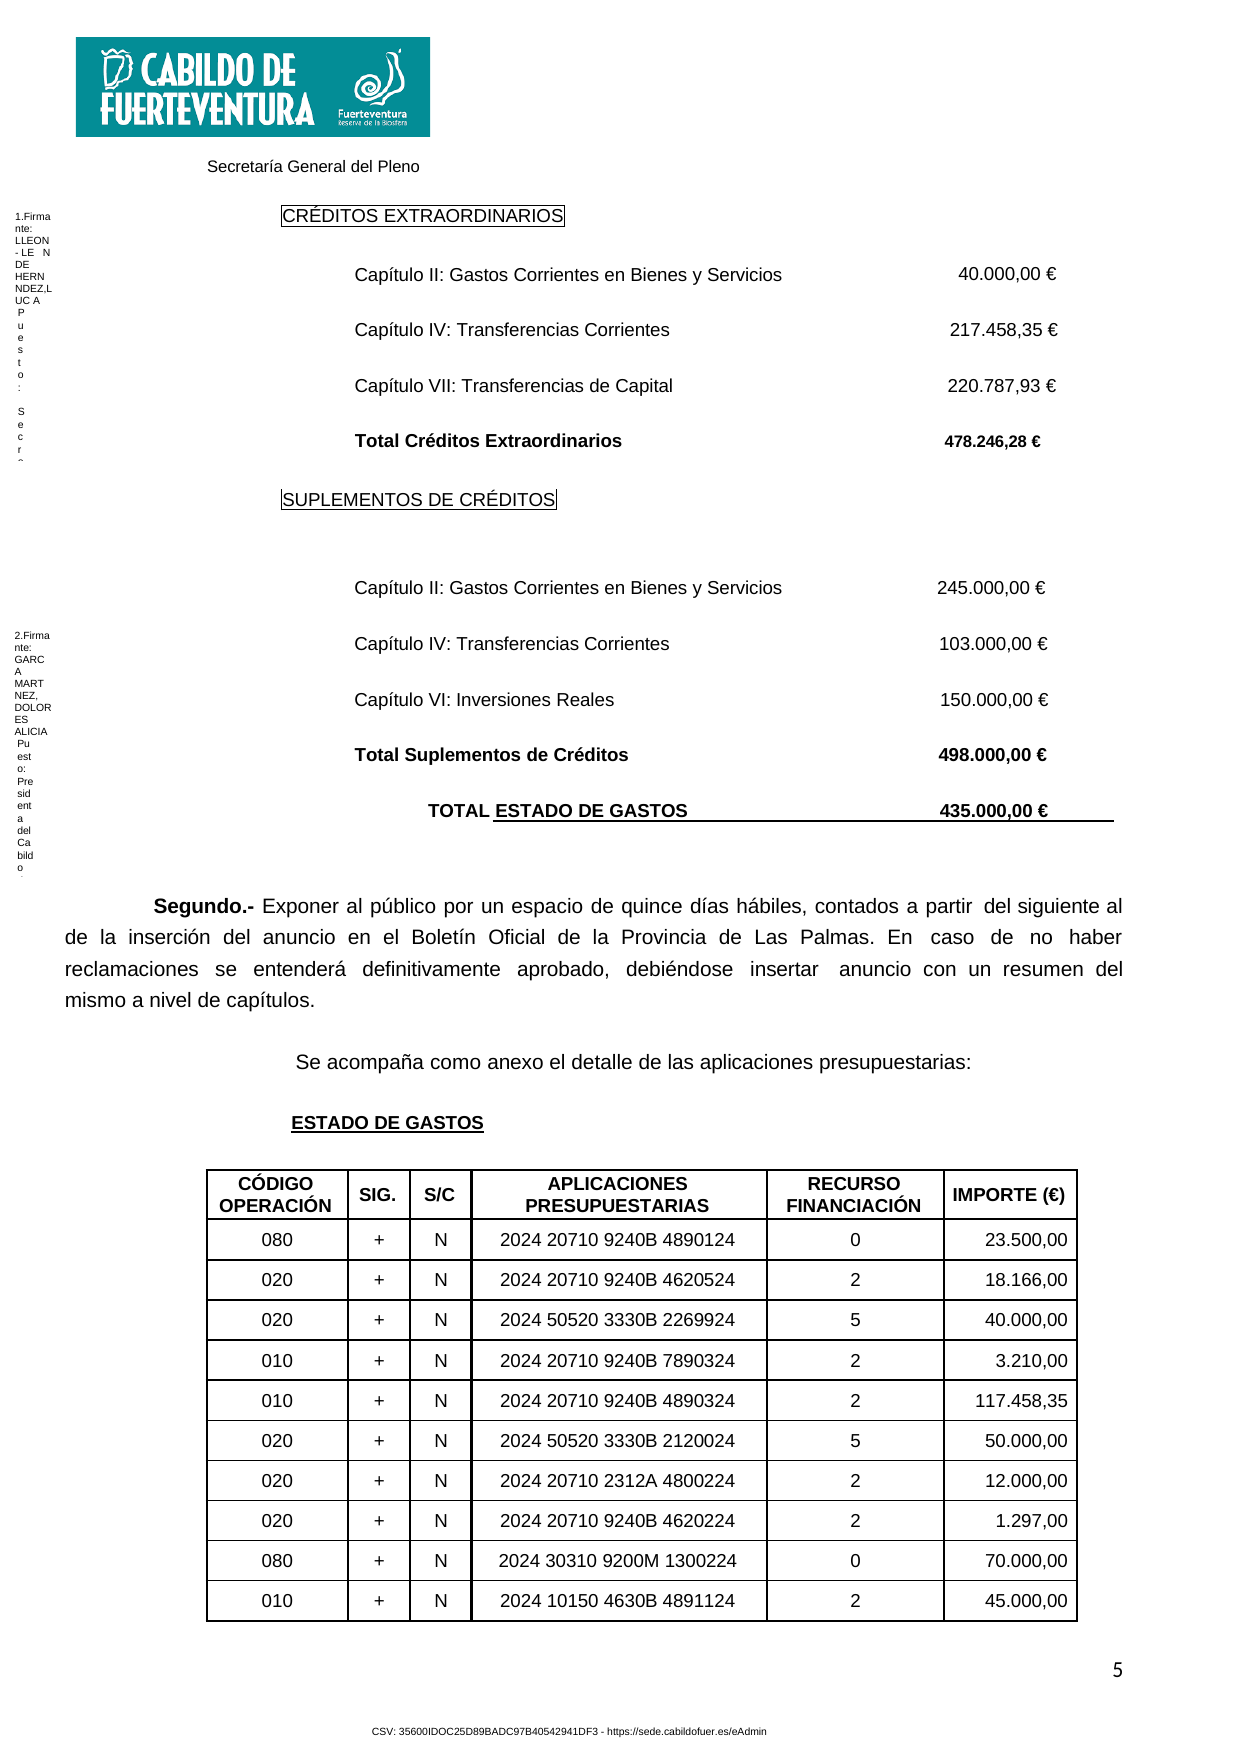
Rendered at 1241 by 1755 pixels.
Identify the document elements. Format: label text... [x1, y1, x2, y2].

table_cell 3.210,00 [945, 1341, 1076, 1379]
table_cell 18.166,00 [945, 1261, 1076, 1299]
table_cell 2024 20710 9240B 4620524 [473, 1261, 766, 1299]
table_cell 2024 20710 9240B 7890324 [473, 1341, 766, 1379]
table_header RECURSO FINANCIACIÓN [768, 1171, 943, 1218]
table_cell 40.000,00 [945, 1301, 1076, 1339]
table_cell N [411, 1261, 470, 1299]
table_cell + [349, 1220, 409, 1259]
table_cell Capítulo VII: Transferencias de Capital [281, 359, 865, 414]
table_header 40.000,00 € [865, 228, 1065, 303]
table_cell 020 [208, 1501, 347, 1540]
table_cell 103.000,00 € [861, 616, 1055, 672]
table_header Capítulo II: Gastos Corrientes en Bienes y Servicios [281, 228, 865, 303]
text CRÉDITOS EXTRAORDINARIOS [282, 206, 564, 226]
text Segundo.- Exponer al público por un espacio de quince días hábiles, contados a partir del siguiente al de la inserción del anuncio en el Boletín Oficial de la Provincia de Las Palmas. En caso de no haber reclamaciones se entenderá definitivamente aprobado, debiéndose insertar anuncio con un resumen del mismo a nivel de capítulos. [64, 894, 1123, 1012]
subtitle 5 [64, 1655, 1123, 1683]
table_cell N [411, 1421, 470, 1459]
table_cell 010 [208, 1581, 347, 1620]
table_cell N [411, 1301, 470, 1339]
table_cell 020 [208, 1261, 347, 1299]
table_cell 50.000,00 [945, 1421, 1076, 1459]
text Puesto: Presidenta del Cabildo de Fuerteventura Fecha Firma: 29/07/2024 17:01:26 [17, 738, 34, 877]
table_cell 2 [768, 1381, 943, 1419]
table_cell 2 [768, 1341, 943, 1379]
table_cell + [349, 1381, 409, 1419]
table_cell N [411, 1581, 470, 1620]
table_cell N [411, 1461, 470, 1499]
table_cell 23.500,00 [945, 1220, 1076, 1259]
table_cell 010 [208, 1341, 347, 1379]
table_cell 150.000,00 € [861, 673, 1055, 728]
table_cell Capítulo IV: Transferencias Corrientes [281, 303, 865, 359]
table_header Capítulo II: Gastos Corrientes en Bienes y Servicios [281, 542, 861, 616]
table_cell N [411, 1341, 470, 1379]
table_cell 498.000,00 € [861, 728, 1055, 784]
table_cell 5 [768, 1301, 943, 1339]
table_cell 435.000,00 € [861, 784, 1055, 820]
table_cell 12.000,00 [945, 1461, 1076, 1499]
text SUPLEMENTOS DE CRÉDITOS [282, 489, 556, 509]
table_cell N [411, 1220, 470, 1259]
table_cell 020 [208, 1421, 347, 1459]
table_header S/C [411, 1171, 470, 1218]
table_cell 2 [768, 1581, 943, 1620]
table_cell 080 [208, 1220, 347, 1259]
table_cell 0 [768, 1541, 943, 1580]
table_cell 217.458,35 € [865, 303, 1065, 359]
text 2.Firmante: GARC A MART NEZ, DOLORES ALICIA [14, 629, 52, 737]
table_cell 020 [208, 1461, 347, 1499]
table_cell 080 [208, 1541, 347, 1580]
table_cell 020 [208, 1301, 347, 1339]
table_cell + [349, 1261, 409, 1299]
table_cell 2024 20710 9240B 4890324 [473, 1381, 766, 1419]
text 1.Firmante: LLEON - LE N DE HERN NDEZ,LUC A [15, 211, 52, 306]
table_cell 2 [768, 1261, 943, 1299]
table_cell 2 [768, 1501, 943, 1540]
table_cell 220.787,93 € [865, 359, 1065, 414]
table_cell Total Créditos Extraordinarios [281, 414, 865, 488]
table_cell N [411, 1541, 470, 1580]
table_cell 2024 30310 9200M 1300224 [473, 1541, 766, 1580]
table_header 245.000,00 € [861, 542, 1055, 616]
table_cell + [349, 1541, 409, 1580]
table_cell 2024 50520 3330B 2120024 [473, 1421, 766, 1459]
table_cell 2024 10150 4630B 4891124 [473, 1581, 766, 1620]
table_cell 2024 20710 9240B 4890124 [473, 1220, 766, 1259]
table_cell N [411, 1501, 470, 1540]
table_cell 1.297,00 [945, 1501, 1076, 1540]
table_header APLICACIONES PRESUPUESTARIAS [473, 1171, 766, 1218]
table_cell [861, 822, 1055, 832]
table_cell 5 [768, 1421, 943, 1459]
text Se acompaña como anexo el detalle de las aplicaciones presupuestarias: [295, 1050, 1241, 1074]
table_cell + [349, 1461, 409, 1499]
table_cell + [349, 1501, 409, 1540]
table_cell Total Suplementos de Créditos [281, 728, 861, 784]
table_cell 2 [768, 1461, 943, 1499]
table_cell + [349, 1421, 409, 1459]
table_header CÓDIGO OPERACIÓN [208, 1171, 347, 1218]
table_cell Capítulo VI: Inversiones Reales [281, 673, 861, 728]
table_cell 117.458,35 [945, 1381, 1076, 1419]
table_cell 45.000,00 [945, 1581, 1076, 1620]
table_cell 2024 20710 9240B 4620224 [473, 1501, 766, 1540]
table_header SIG. [349, 1171, 409, 1218]
text ESTADO DE GASTOS [291, 1112, 1241, 1134]
table_cell 010 [208, 1381, 347, 1419]
table_cell 2024 50520 3330B 2269924 [473, 1301, 766, 1339]
table_cell + [349, 1581, 409, 1620]
table_cell N [411, 1381, 470, 1419]
table_cell TOTAL ESTADO DE GASTOS [281, 784, 861, 832]
table_cell 2024 20710 2312A 4800224 [473, 1461, 766, 1499]
table_cell Capítulo IV: Transferencias Corrientes [281, 616, 861, 672]
table_cell 478.246,28 € [865, 414, 1065, 488]
table_header IMPORTE (€) [945, 1171, 1076, 1218]
table_cell 70.000,00 [945, 1541, 1076, 1580]
table_cell 0 [768, 1220, 943, 1259]
table_cell + [349, 1301, 409, 1339]
table_cell + [349, 1341, 409, 1379]
